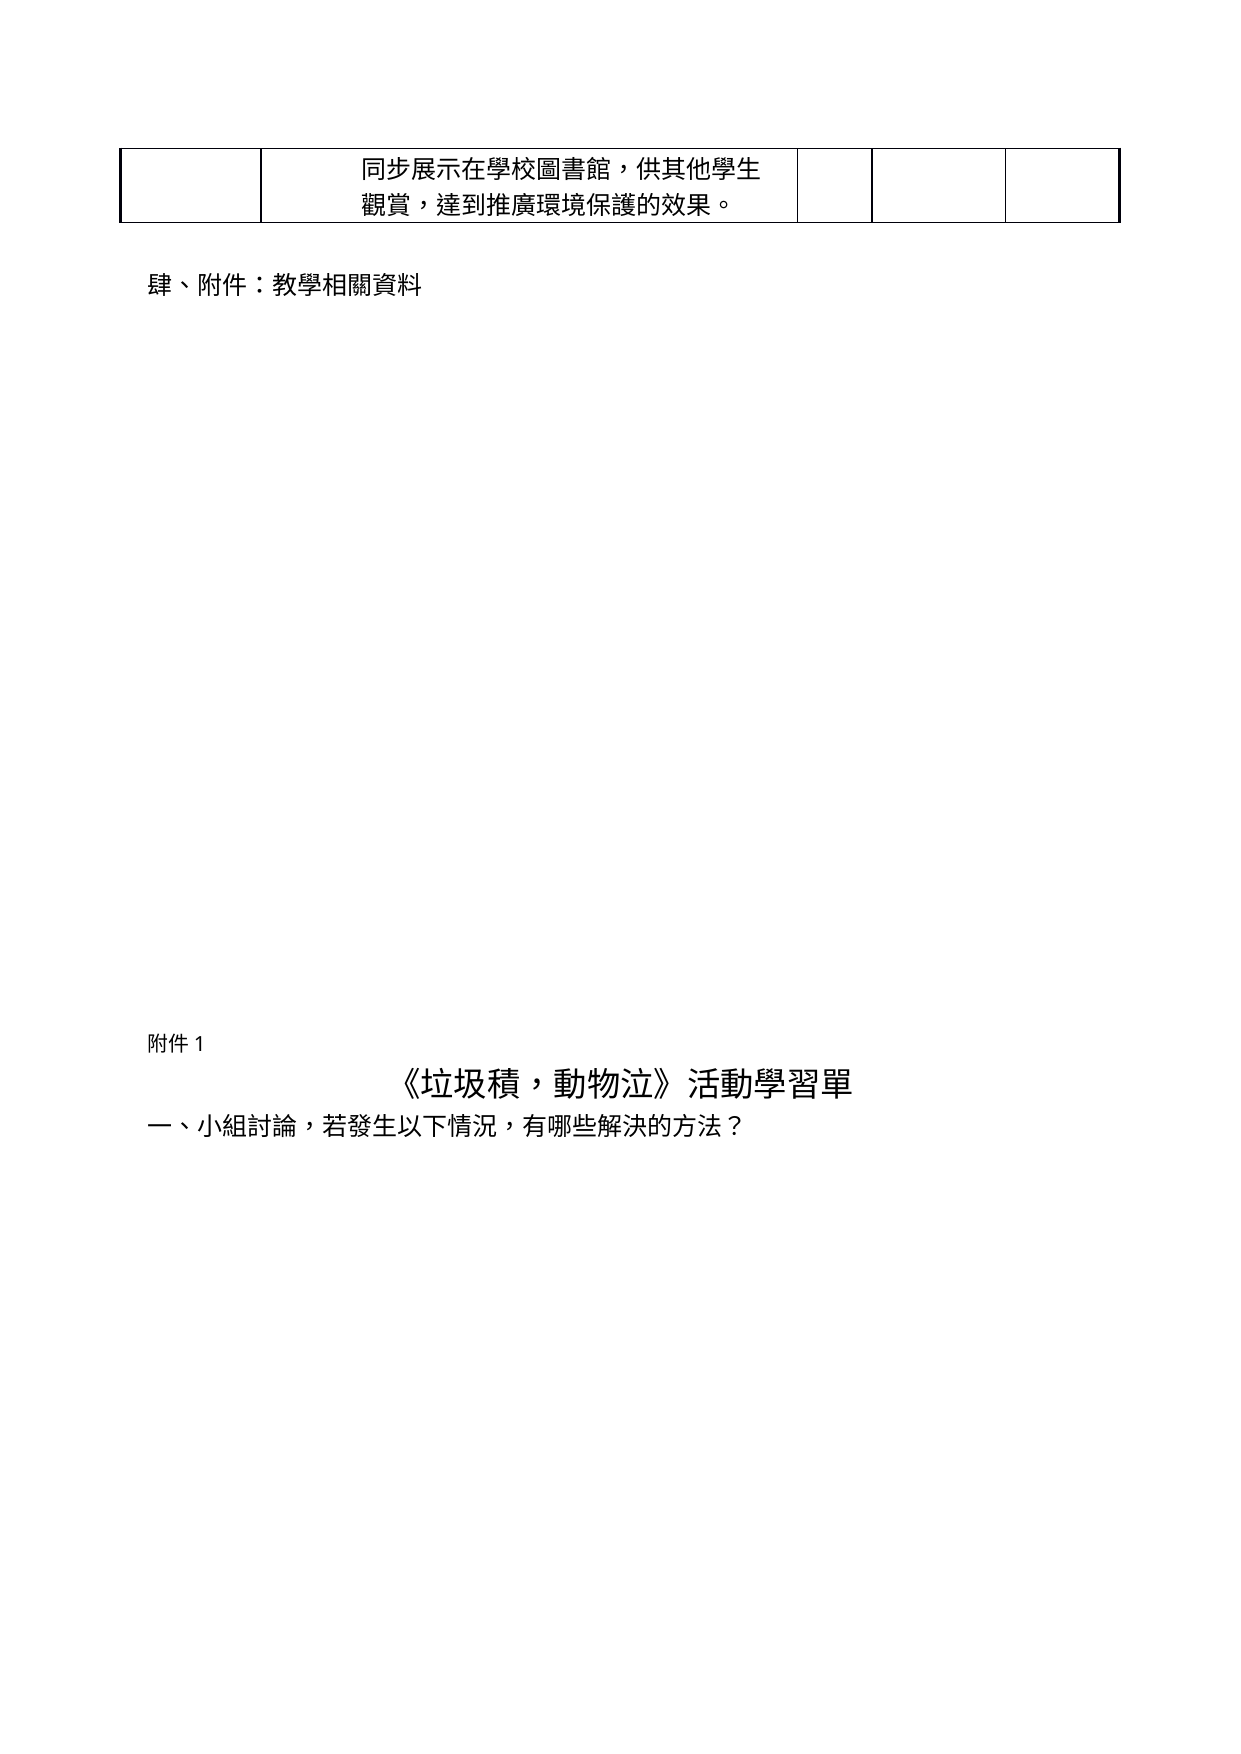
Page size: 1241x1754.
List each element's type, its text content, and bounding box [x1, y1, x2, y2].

text 附件1 [148, 1027, 1092, 1058]
table_cell [873, 149, 1005, 222]
table_cell [1006, 149, 1118, 222]
text 肆、附件：教學相關資料 [148, 261, 1092, 302]
table_cell [122, 149, 260, 222]
table_cell [798, 149, 871, 222]
table_cell 同步展示在學校圖書館，供其他學生觀賞，達到推廣環境保護的效果。 [262, 149, 797, 222]
text 一、小組討論，若發生以下情況，有哪些解決的方法？ [148, 1106, 1092, 1142]
text 《垃圾積，動物泣》活動學習單 [148, 1058, 1092, 1106]
